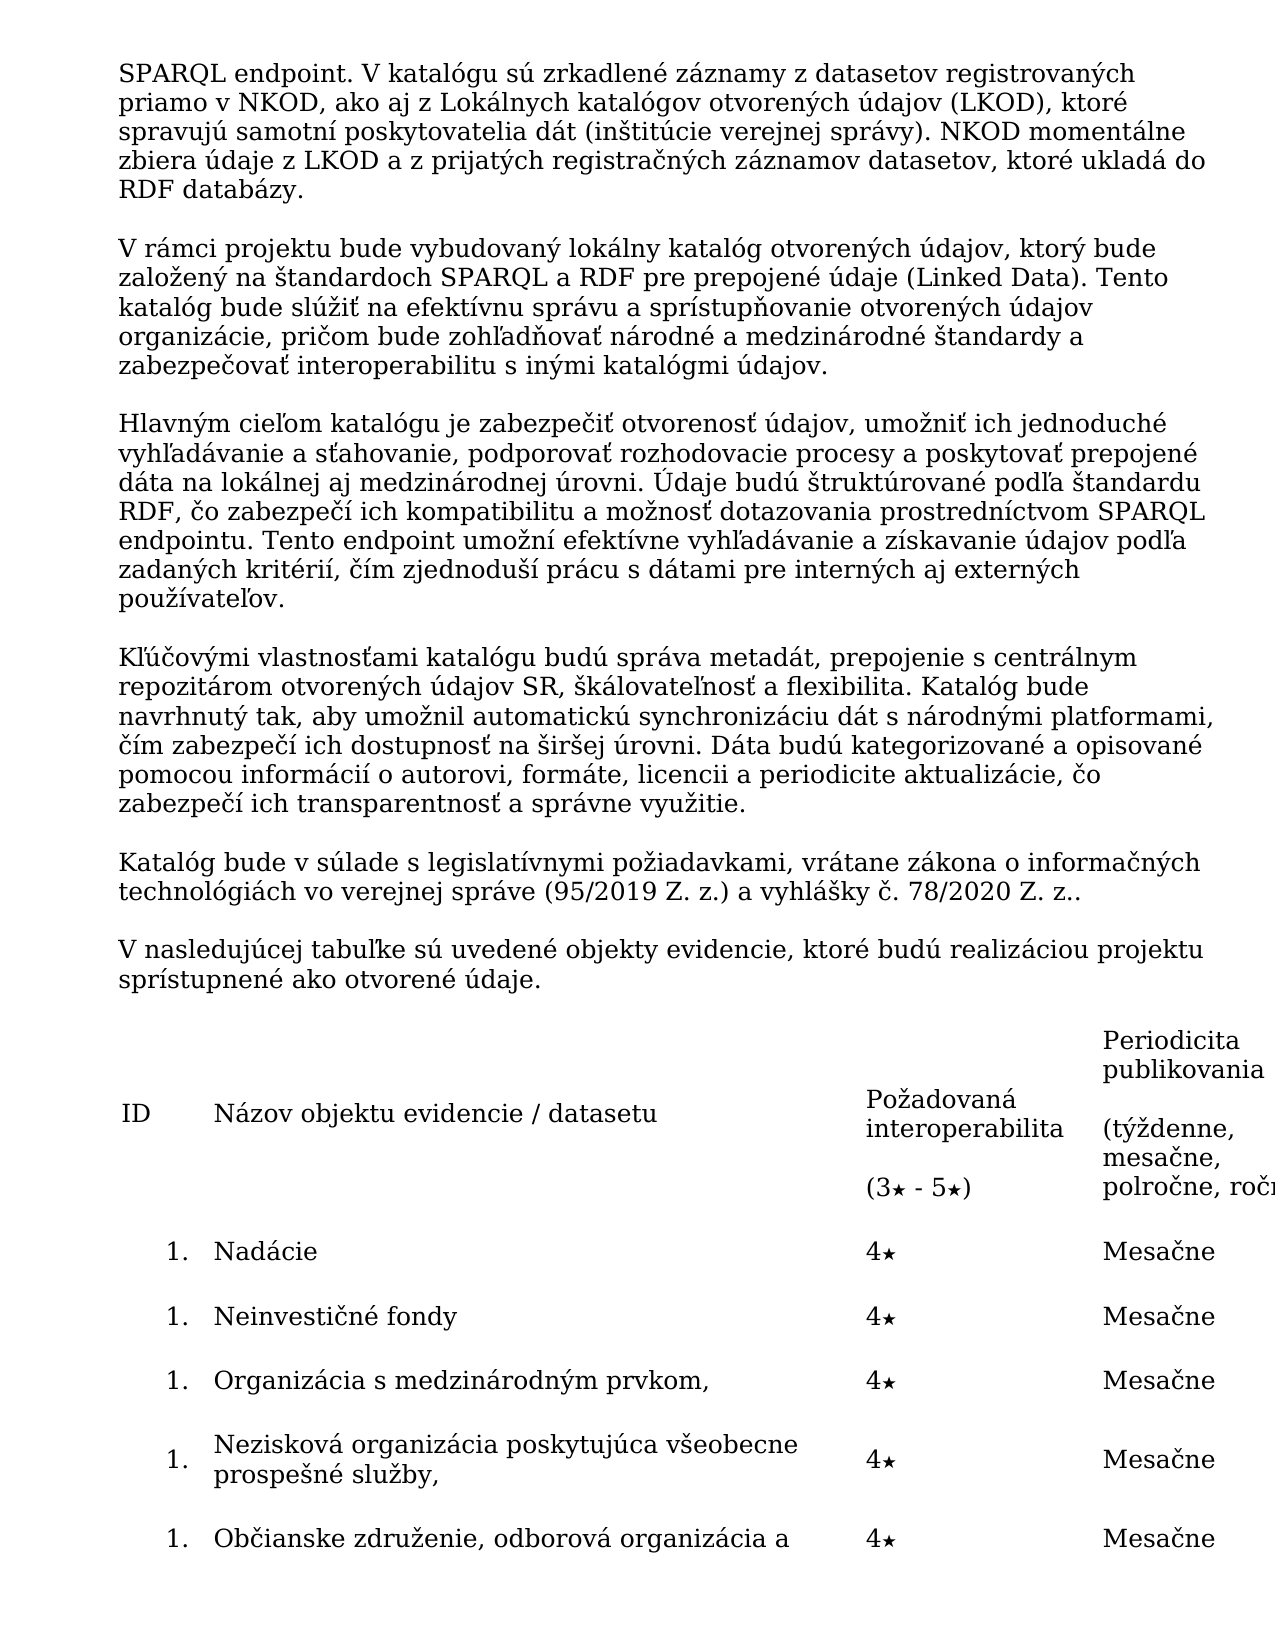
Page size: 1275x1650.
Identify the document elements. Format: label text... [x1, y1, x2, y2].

table_cell Mesačne [1100, 1363, 1275, 1428]
table_cell Organizácia s medzinárodným prvkom, [210, 1363, 863, 1428]
table_cell 4★ [863, 1363, 1099, 1428]
table_cell Neinvestičné fondy [210, 1299, 863, 1363]
text Kľúčovými vlastnosťami katalógu budú správa metadát, prepojenie s centrálnym repozitárom otvorených údajov SR, škálovateľnosť a flexibilita. Katalóg bude navrhnutý tak, aby umožnil automatickú synchronizáciu dát s národnými platformami, čím zabezpečí ich dostupnosť na širšej úrovni. Dáta budú kategorizované a opisované pomocou informácií o autorovi, formáte, licencii a periodicite aktualizácie, čo zabezpečí ich transparentnosť a správne využitie. [118, 643, 1216, 818]
table_cell [118, 1521, 210, 1586]
table_cell [118, 1363, 210, 1428]
table_cell Mesačne [1100, 1428, 1275, 1521]
table_cell [118, 1234, 210, 1299]
table_cell Nadácie [210, 1234, 863, 1299]
table_header Názov objektu evidencie / datasetu [210, 1024, 863, 1234]
table_cell Mesačne [1100, 1234, 1275, 1299]
table_cell [118, 1299, 210, 1363]
text Hlavným cieľom katalógu je zabezpečiť otvorenosť údajov, umožniť ich jednoduché vyhľadávanie a sťahovanie, podporovať rozhodovacie procesy a poskytovať prepojené dáta na lokálnej aj medzinárodnej úrovni. Údaje budú štruktúrované podľa štandardu RDF, čo zabezpečí ich kompatibilitu a možnosť dotazovania prostredníctvom SPARQL endpointu. Tento endpoint umožní efektívne vyhľadávanie a získavanie údajov podľa zadaných kritérií, čím zjednoduší prácu s dátami pre interných aj externých používateľov. [118, 410, 1216, 614]
table_cell 4★ [863, 1428, 1099, 1521]
table_header ID [118, 1024, 210, 1234]
table_header Požadovaná interoperabilita (3★ - 5★) [863, 1024, 1099, 1234]
table_cell 4★ [863, 1299, 1099, 1363]
text V nasledujúcej tabuľke sú uvedené objekty evidencie, ktoré budú realizáciou projektu sprístupnené ako otvorené údaje. [118, 936, 1216, 994]
text SPARQL endpoint. V katalógu sú zrkadlené záznamy z datasetov registrovaných priamo v NKOD, ako aj z Lokálnych katalógov otvorených údajov (LKOD), ktoré spravujú samotní poskytovatelia dát (inštitúcie verejnej správy). NKOD momentálne zbiera údaje z LKOD a z prijatých registračných záznamov datasetov, ktoré ukladá do RDF databázy. [118, 59, 1216, 205]
text Katalóg bude v súlade s legislatívnymi požiadavkami, vrátane zákona o informačných technológiách vo verejnej správe (95/2019 Z. z.) a vyhlášky č. 78/2020 Z. z.. [118, 848, 1216, 906]
table_cell Mesačne [1100, 1521, 1275, 1586]
text V rámci projektu bude vybudovaný lokálny katalóg otvorených údajov, ktorý bude založený na štandardoch SPARQL a RDF pre prepojené údaje (Linked Data). Tento katalóg bude slúžiť na efektívnu správu a sprístupňovanie otvorených údajov organizácie, pričom bude zohľadňovať národné a medzinárodné štandardy a zabezpečovať interoperabilitu s inými katalógmi údajov. [118, 234, 1216, 380]
table_cell 4★ [863, 1234, 1099, 1299]
table_cell Nezisková organizácia poskytujúca všeobecne prospešné služby, [210, 1428, 863, 1521]
table_cell 4★ [863, 1521, 1099, 1586]
table_cell Mesačne [1100, 1299, 1275, 1363]
table_cell [118, 1428, 210, 1521]
table_cell Občianske združenie, odborová organizácia a [210, 1521, 863, 1586]
table_header Periodicita publikovania (týždenne, mesačne, polročne, ročne) [1100, 1024, 1275, 1234]
